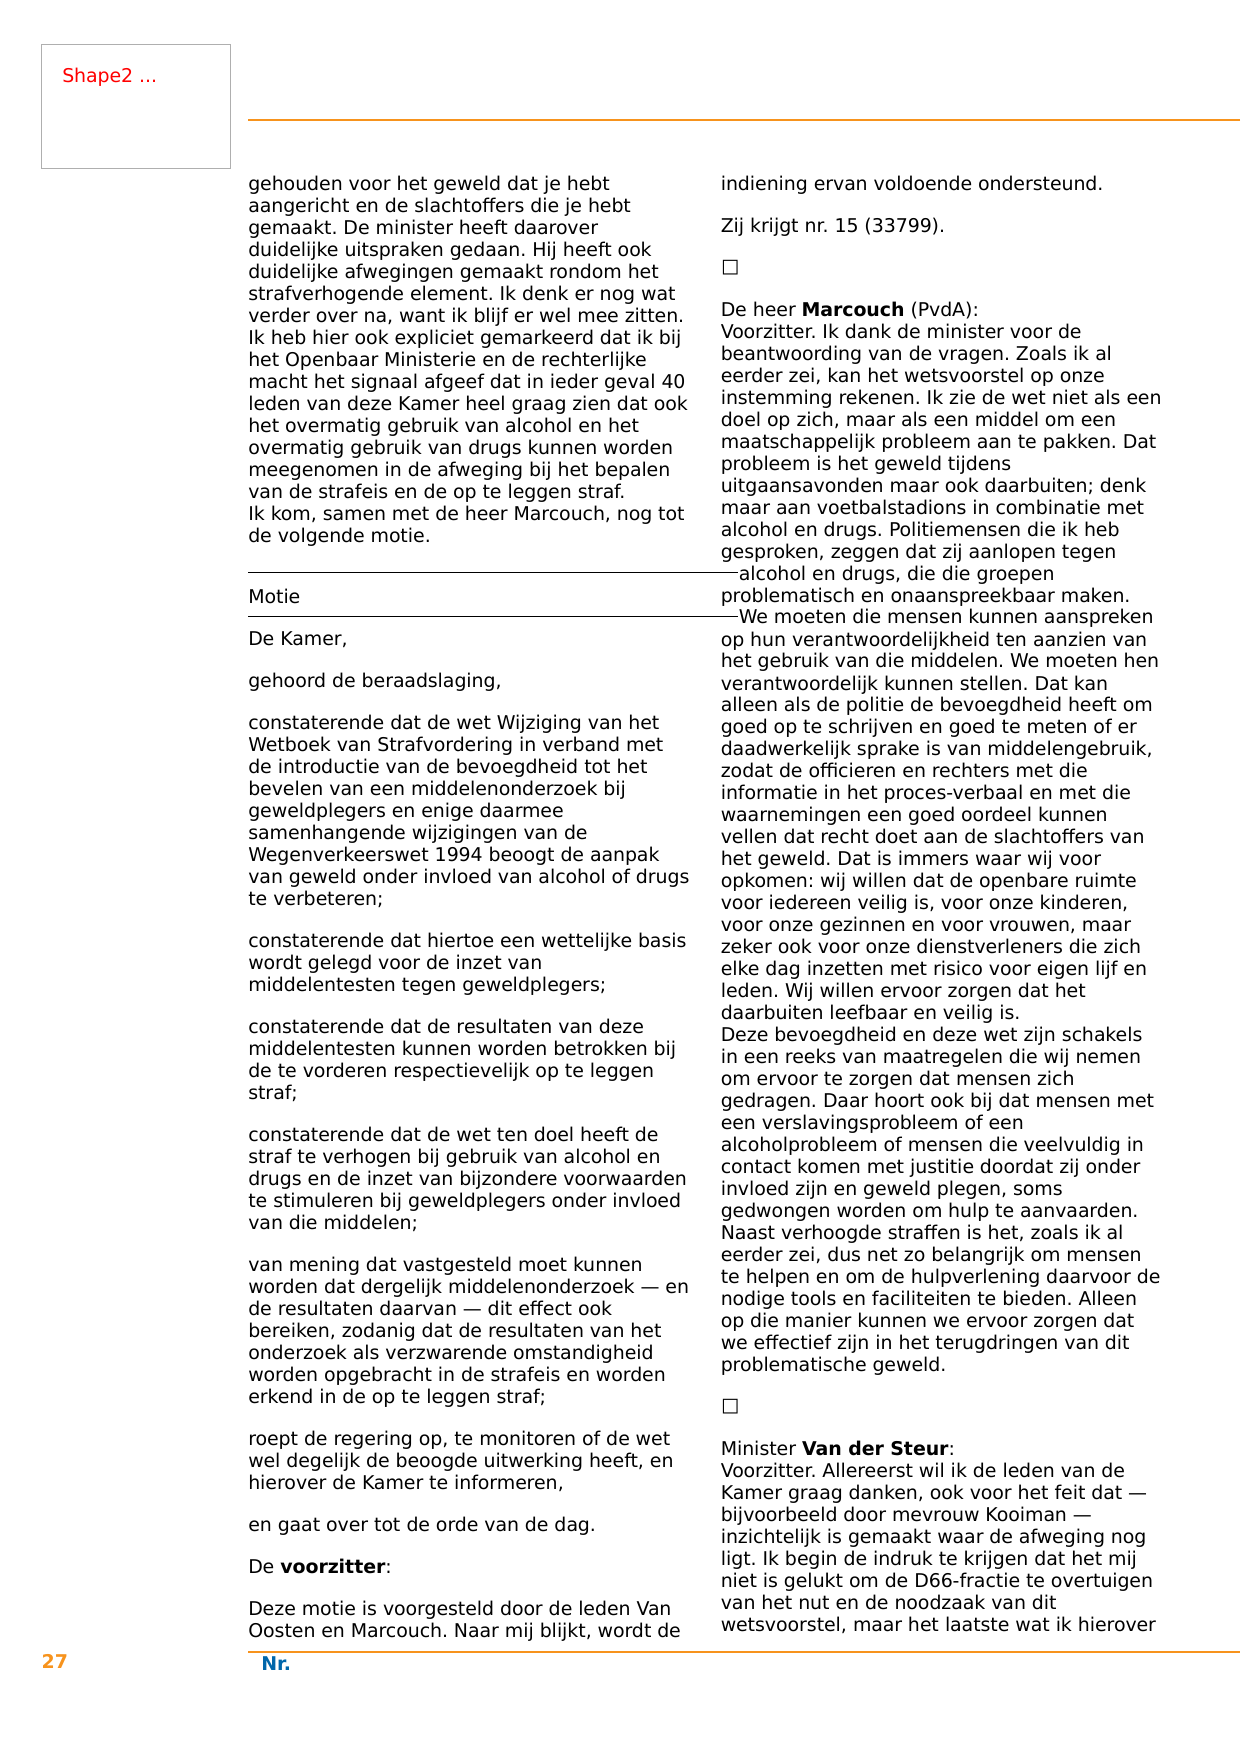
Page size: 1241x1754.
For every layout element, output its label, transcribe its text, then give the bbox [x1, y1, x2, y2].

text De voorzitter: [248, 1556, 691, 1578]
text indiening ervan voldoende ondersteund. [721, 173, 1163, 195]
text roept de regering op, te monitoren of de wet wel degelijk de beoogde uitwerking heeft, en hierover de Kamer te informeren, [248, 1428, 691, 1494]
text Motie [248, 586, 691, 608]
text De Kamer, [248, 628, 691, 650]
text Voorzitter. Ik dank de minister voor de beantwoording van de vragen. Zoals ik al eerder zei, kan het wetsvoorstel op onze instemming rekenen. Ik zie de wet niet als een doel op zich, maar als een middel om een maatschappelijk probleem aan te pakken. Dat probleem is het geweld tijdens uitgaansavonden maar ook daarbuiten; denk maar aan voetbalstadions in combinatie met alcohol en drugs. Politiemensen die ik heb gesproken, zeggen dat zij aanlopen tegen alcohol en drugs, die die groepen problematisch en onaanspreekbaar maken. We moeten die mensen kunnen aanspreken op hun verantwoordelijkheid ten aanzien van het gebruik van die middelen. We moeten hen verantwoordelijk kunnen stellen. Dat kan alleen als de politie de bevoegdheid heeft om goed op te schrijven en goed te meten of er daadwerkelijk sprake is van middelengebruik, zodat de officieren en rechters met die informatie in het proces-verbaal en met die waarnemingen een goed oordeel kunnen vellen dat recht doet aan de slachtoffers van het geweld. Dat is immers waar wij voor opkomen: wij willen dat de openbare ruimte voor iedereen veilig is, voor onze kinderen, voor onze gezinnen en voor vrouwen, maar zeker ook voor onze dienstverleners die zich elke dag inzetten met risico voor eigen lijf en leden. Wij willen ervoor zorgen dat het daarbuiten leefbaar en veilig is. [721, 321, 1163, 1024]
text constaterende dat hiertoe een wettelijke basis wordt gelegd voor de inzet van middelentesten tegen geweldplegers; [248, 930, 691, 996]
text gehoord de beraadslaging, [248, 670, 691, 692]
text Deze motie is voorgesteld door de leden Van Oosten en Marcouch. Naar mij blijkt, wordt de [248, 1598, 691, 1642]
text constaterende dat de wet ten doel heeft de straf te verhogen bij gebruik van alcohol en drugs en de inzet van bijzondere voorwaarden te stimuleren bij geweldplegers onder invloed van die middelen; [248, 1124, 691, 1234]
text constaterende dat de wet Wijziging van het Wetboek van Strafvordering in verband met de introductie van de bevoegdheid tot het bevelen van een middelenonderzoek bij geweldplegers en enige daarmee samenhangende wijzigingen van de Wegenverkeerswet 1994 beoogt de aanpak van geweld onder invloed van alcohol of drugs te verbeteren; [248, 712, 691, 910]
text Minister Van der Steur: [721, 1438, 1163, 1460]
text Deze bevoegdheid en deze wet zijn schakels in een reeks van maatregelen die wij nemen om ervoor te zorgen dat mensen zich gedragen. Daar hoort ook bij dat mensen met een verslavingsprobleem of een alcoholprobleem of mensen die veelvuldig in contact komen met justitie doordat zij onder invloed zijn en geweld plegen, soms gedwongen worden om hulp te aanvaarden. Naast verhoogde straffen is het, zoals ik al eerder zei, dus net zo belangrijk om mensen te helpen en om de hulpverlening daarvoor de nodige tools en faciliteiten te bieden. Alleen op die manier kunnen we ervoor zorgen dat we effectief zijn in het terugdringen van dit problematische geweld. [721, 1024, 1163, 1376]
text ⬜ [721, 257, 1163, 279]
text De heer Marcouch (PvdA): [721, 299, 1163, 321]
text ⬜ [721, 1396, 1163, 1418]
text constaterende dat de resultaten van deze middelentesten kunnen worden betrokken bij de te vorderen respectievelijk op te leggen straf; [248, 1016, 691, 1104]
text Ik kom, samen met de heer Marcouch, nog tot de volgende motie. [248, 502, 691, 546]
text Zij krijgt nr. 15 (33799). [721, 215, 1163, 237]
text Voorzitter. Allereerst wil ik de leden van de Kamer graag danken, ook voor het feit dat — bijvoorbeeld door mevrouw Kooiman — inzichtelijk is gemaakt waar de afweging nog ligt. Ik begin de indruk te krijgen dat het mij niet is gelukt om de D66-fractie te overtuigen van het nut en de noodzaak van dit wetsvoorstel, maar het laatste wat ik hierover [721, 1460, 1163, 1636]
text gehouden voor het geweld dat je hebt aangericht en de slachtoffers die je hebt gemaakt. De minister heeft daarover duidelijke uitspraken gedaan. Hij heeft ook duidelijke afwegingen gemaakt rondom het strafverhogende element. Ik denk er nog wat verder over na, want ik blijf er wel mee zitten. Ik heb hier ook expliciet gemarkeerd dat ik bij het Openbaar Ministerie en de rechterlijke macht het signaal afgeef dat in ieder geval 40 leden van deze Kamer heel graag zien dat ook het overmatig gebruik van alcohol en het overmatig gebruik van drugs kunnen worden meegenomen in de afweging bij het bepalen van de strafeis en de op te leggen straf. [248, 173, 691, 502]
text van mening dat vastgesteld moet kunnen worden dat dergelijk middelenonderzoek — en de resultaten daarvan — dit effect ook bereiken, zodanig dat de resultaten van het onderzoek als verzwarende omstandigheid worden opgebracht in de strafeis en worden erkend in de op te leggen straf; [248, 1254, 691, 1408]
text en gaat over tot de orde van de dag. [248, 1514, 691, 1536]
